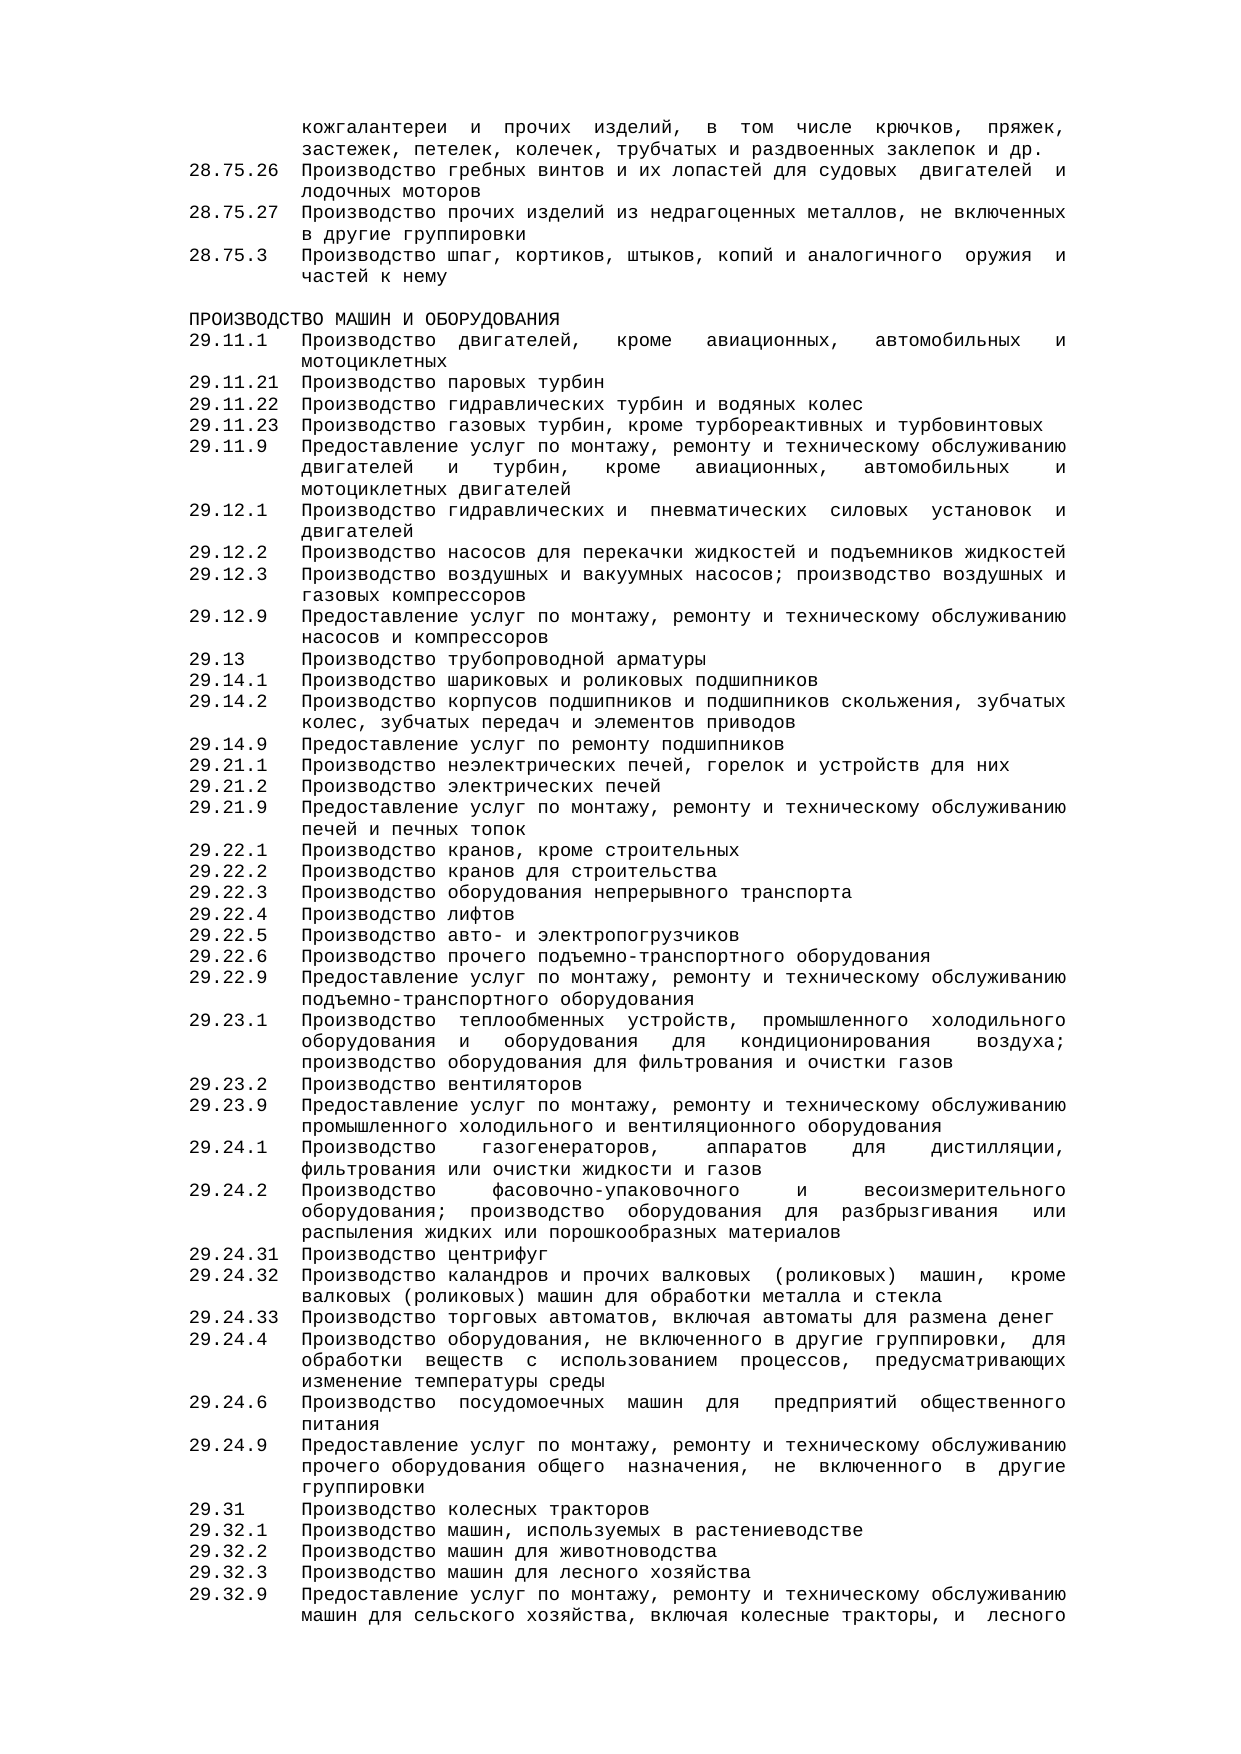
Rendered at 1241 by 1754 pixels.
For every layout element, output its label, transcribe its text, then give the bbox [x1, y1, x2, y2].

text 29.24.9 Предоставление услуг по монтажу, ремонту и техническому обслуживанию [177, 1436, 1152, 1457]
text 29.11.21 Производство паровых турбин [177, 373, 1152, 394]
text 29.32.9 Предоставление услуг по монтажу, ремонту и техническому обслуживанию [177, 1584, 1152, 1606]
text 29.23.9 Предоставление услуг по монтажу, ремонту и техническому обслуживанию [177, 1096, 1152, 1117]
text ПРОИЗВОДСТВО МАШИН И ОБОРУДОВАНИЯ [177, 309, 1152, 331]
text насосов и компрессоров [177, 628, 1152, 649]
text 29.32.3 Производство машин для лесного хозяйства [177, 1563, 1152, 1584]
text валковых (роликовых) машин для обработки металла и стекла [177, 1287, 1152, 1308]
text 29.12.9 Предоставление услуг по монтажу, ремонту и техническому обслуживанию [177, 607, 1152, 628]
text 29.24.1 Производство газогенераторов, аппаратов для дистилляции, [177, 1138, 1152, 1159]
text обработки веществ с использованием процессов, предусматривающих [177, 1351, 1152, 1372]
text 29.11.1 Производство двигателей, кроме авиационных, автомобильных и [177, 331, 1152, 352]
text 29.23.2 Производство вентиляторов [177, 1074, 1152, 1096]
text лодочных моторов [177, 182, 1152, 203]
text 29.24.6 Производство посудомоечных машин для предприятий общественного [177, 1393, 1152, 1414]
text 29.22.6 Производство прочего подъемно-транспортного оборудования [177, 947, 1152, 968]
text 29.13 Производство трубопроводной арматуры [177, 649, 1152, 671]
text газовых компрессоров [177, 586, 1152, 607]
text двигателей и турбин, кроме авиационных, автомобильных и [177, 458, 1152, 479]
text питания [177, 1414, 1152, 1436]
text колес, зубчатых передач и элементов приводов [177, 713, 1152, 734]
text 29.21.1 Производство неэлектрических печей, горелок и устройств для них [177, 756, 1152, 777]
text распыления жидких или порошкообразных материалов [177, 1223, 1152, 1244]
text 29.32.2 Производство машин для животноводства [177, 1542, 1152, 1563]
text 29.14.2 Производство корпусов подшипников и подшипников скольжения, зубчатых [177, 692, 1152, 713]
text 29.14.1 Производство шариковых и роликовых подшипников [177, 671, 1152, 692]
text 29.31 Производство колесных тракторов [177, 1499, 1152, 1521]
text частей к нему [177, 267, 1152, 288]
text двигателей [177, 522, 1152, 543]
text 29.24.2 Производство фасовочно-упаковочного и весоизмерительного [177, 1181, 1152, 1202]
text оборудования; производство оборудования для разбрызгивания или [177, 1202, 1152, 1223]
text 29.24.4 Производство оборудования, не включенного в другие группировки, для [177, 1329, 1152, 1351]
text 28.75.3 Производство шпаг, кортиков, штыков, копий и аналогичного оружия и [177, 246, 1152, 267]
text 29.23.1 Производство теплообменных устройств, промышленного холодильного [177, 1011, 1152, 1032]
text оборудования и оборудования для кондиционирования воздуха; [177, 1032, 1152, 1053]
text 29.24.32 Производство каландров и прочих валковых (роликовых) машин, кроме [177, 1266, 1152, 1287]
text производство оборудования для фильтрования и очистки газов [177, 1053, 1152, 1074]
text 29.21.2 Производство электрических печей [177, 777, 1152, 798]
text 29.12.1 Производство гидравлических и пневматических силовых установок и [177, 501, 1152, 522]
text прочего оборудования общего назначения, не включенного в другие [177, 1457, 1152, 1478]
text группировки [177, 1478, 1152, 1499]
text 29.14.9 Предоставление услуг по ремонту подшипников [177, 734, 1152, 756]
text 29.22.9 Предоставление услуг по монтажу, ремонту и техническому обслуживанию [177, 968, 1152, 989]
text машин для сельского хозяйства, включая колесные тракторы, и лесного [177, 1606, 1152, 1627]
text 29.21.9 Предоставление услуг по монтажу, ремонту и техническому обслуживанию [177, 798, 1152, 819]
text фильтрования или очистки жидкости и газов [177, 1159, 1152, 1181]
text в другие группировки [177, 224, 1152, 246]
text 28.75.26 Производство гребных винтов и их лопастей для судовых двигателей и [177, 161, 1152, 182]
text 29.11.22 Производство гидравлических турбин и водяных колес [177, 394, 1152, 416]
text 29.32.1 Производство машин, используемых в растениеводстве [177, 1521, 1152, 1542]
text 29.22.3 Производство оборудования непрерывного транспорта [177, 883, 1152, 904]
text 29.24.33 Производство торговых автоматов, включая автоматы для размена денег [177, 1308, 1152, 1329]
text 29.12.2 Производство насосов для перекачки жидкостей и подъемников жидкостей [177, 543, 1152, 564]
text подъемно-транспортного оборудования [177, 989, 1152, 1011]
text 29.22.4 Производство лифтов [177, 904, 1152, 926]
text мотоциклетных [177, 352, 1152, 373]
text изменение температуры среды [177, 1372, 1152, 1393]
text кожгалантереи и прочих изделий, в том числе крючков, пряжек, [177, 118, 1152, 139]
text 29.22.2 Производство кранов для строительства [177, 862, 1152, 883]
text 29.11.9 Предоставление услуг по монтажу, ремонту и техническому обслуживанию [177, 437, 1152, 458]
text 29.24.31 Производство центрифуг [177, 1244, 1152, 1266]
text 28.75.27 Производство прочих изделий из недрагоценных металлов, не включенных [177, 203, 1152, 224]
text 29.11.23 Производство газовых турбин, кроме турбореактивных и турбовинтовых [177, 416, 1152, 437]
text 29.22.1 Производство кранов, кроме строительных [177, 841, 1152, 862]
text 29.22.5 Производство авто- и электропогрузчиков [177, 926, 1152, 947]
text печей и печных топок [177, 819, 1152, 841]
text мотоциклетных двигателей [177, 479, 1152, 501]
text 29.12.3 Производство воздушных и вакуумных насосов; производство воздушных и [177, 564, 1152, 586]
text промышленного холодильного и вентиляционного оборудования [177, 1117, 1152, 1138]
text застежек, петелек, колечек, трубчатых и раздвоенных заклепок и др. [177, 139, 1152, 161]
